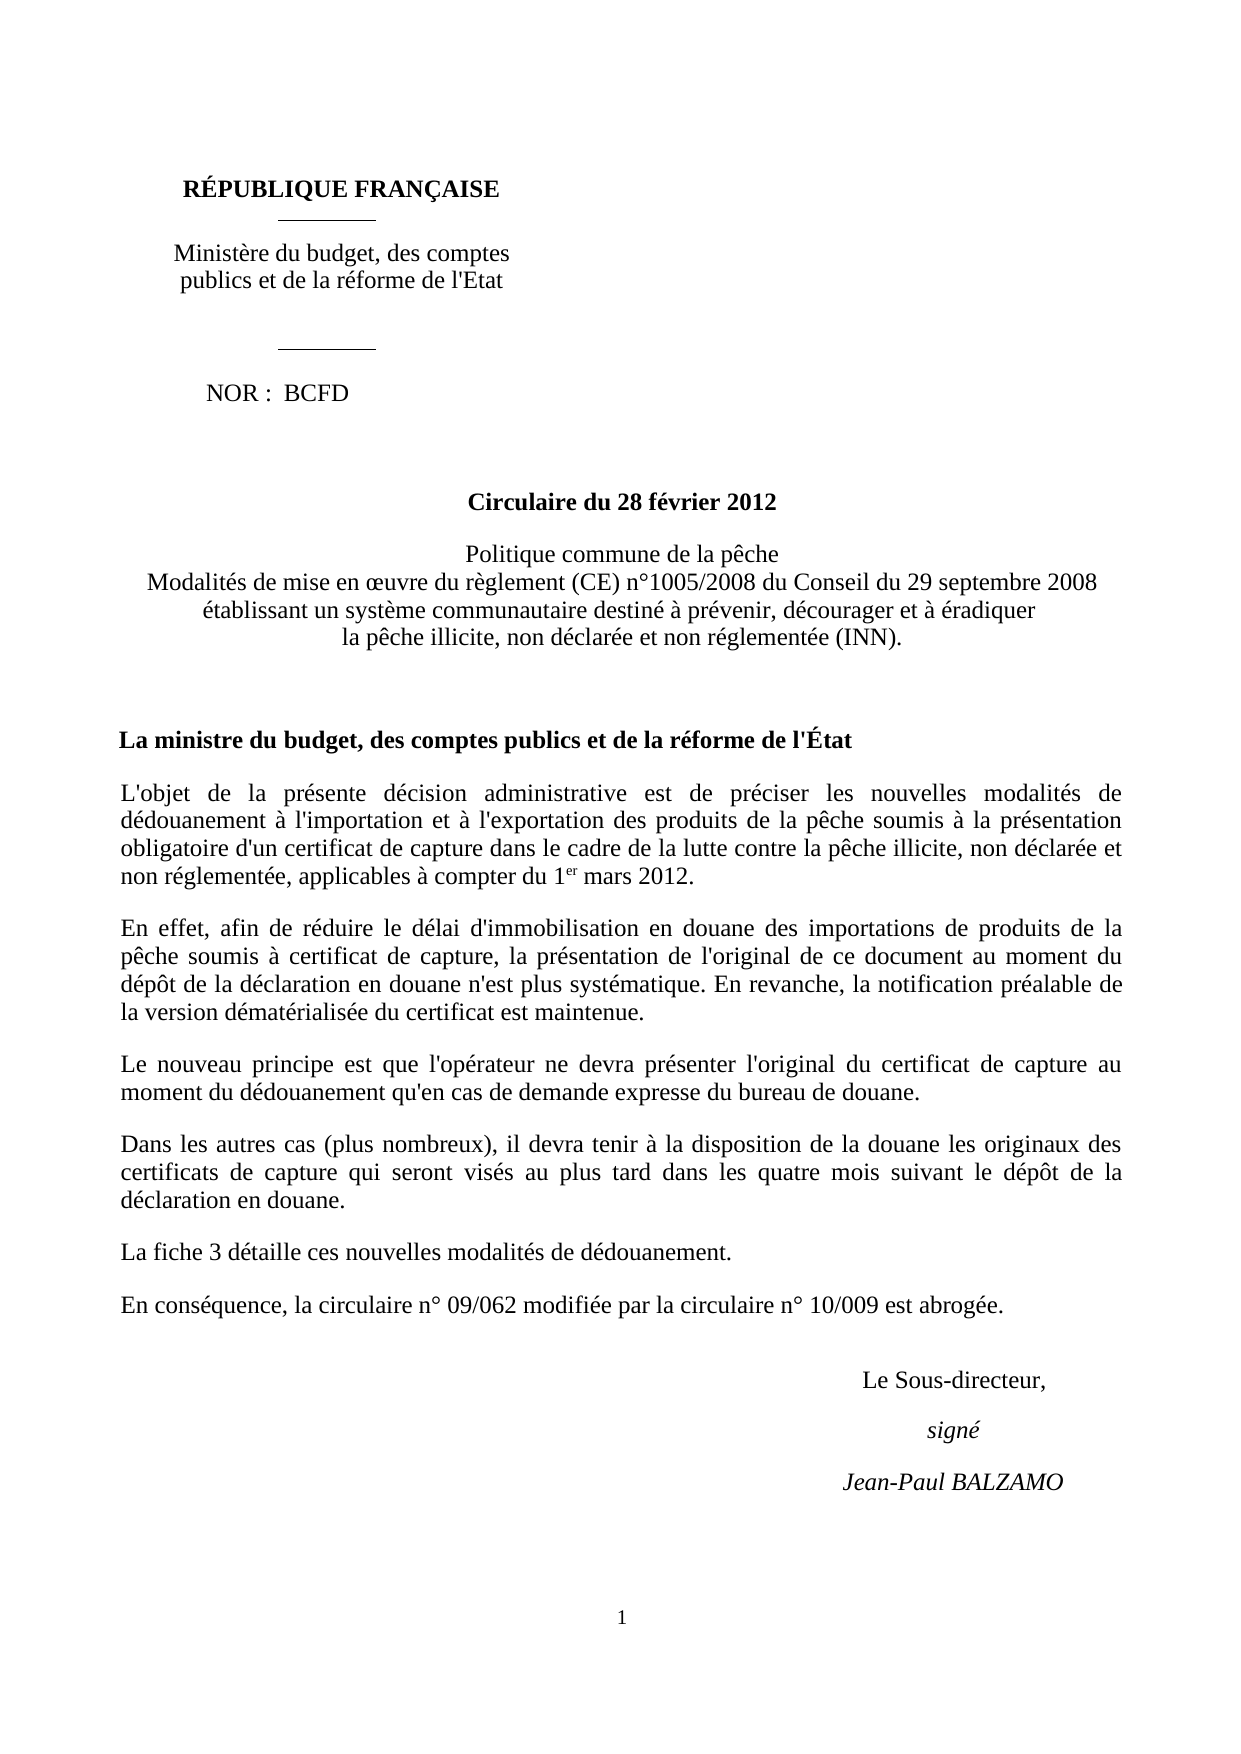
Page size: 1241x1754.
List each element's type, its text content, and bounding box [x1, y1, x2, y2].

text Modalités de mise en œuvre du règlement (CE) n°1005/2008 du Conseil du 29 septembre 2008 établissant un système communautaire destiné à prévenir, décourager et à éradiquer [120, 568, 1123, 623]
text Le nouveau principe est que l'opérateur ne devra présenter l'original du certificat de capture au moment du dédouanement qu'en cas de demande expresse du bureau de douane. [120, 1050, 1123, 1106]
text Politique commune de la pêche [120, 540, 1123, 568]
table_cell [376, 350, 528, 373]
table_cell Ministère du budget, des comptes publics et de la réforme de l'Etat [155, 220, 528, 326]
table_cell BCFD [278, 373, 528, 413]
text En effet, afin de réduire le délai d'immobilisation en douane des importations de produits de la pêche soumis à certificat de capture, la présentation de l'original de ce document au moment du dépôt de la déclaration en douane n'est plus systématique. En revanche, la notification préalable de la version dématérialisée du certificat est maintenue. [120, 914, 1123, 1025]
table_cell [155, 350, 277, 373]
text signé [785, 1418, 1123, 1443]
text Circulaire du 28 février 2012 [120, 488, 1123, 515]
text Dans les autres cas (plus nombreux), il devra tenir à la disposition de la douane les originaux des certificats de capture qui seront visés au plus tard dans les quatre mois suivant le dépôt de la déclaration en douane. [120, 1130, 1123, 1213]
table_cell NOR : [155, 373, 277, 413]
table_cell [155, 209, 277, 220]
text En conséquence, la circulaire n° 09/062 modifiée par la circulaire n° 10/009 est abrogée. [120, 1291, 1123, 1318]
table_cell [376, 326, 528, 349]
table_cell [278, 350, 376, 373]
text la pêche illicite, non déclarée et non réglementée (INN). [120, 623, 1123, 651]
text L'objet de la présente décision administrative est de préciser les nouvelles modalités de dédouanement à l'importation et à l'exportation des produits de la pêche soumis à la présentation obligatoire d'un certificat de capture dans le cadre de la lutte contre la pêche illicite, non déclarée et non réglementée, applicables à compter du 1er mars 2012. [120, 779, 1123, 890]
table_cell [278, 326, 376, 349]
table_cell [278, 209, 376, 220]
text La ministre du budget, des comptes publics et de la réforme de l'État [119, 726, 1122, 754]
table_cell [376, 209, 528, 220]
table_cell [155, 326, 277, 349]
table_header RÉPUBLIQUE FRANÇAISE [155, 169, 528, 208]
text La fiche 3 détaille ces nouvelles modalités de dédouanement. [120, 1238, 1123, 1266]
